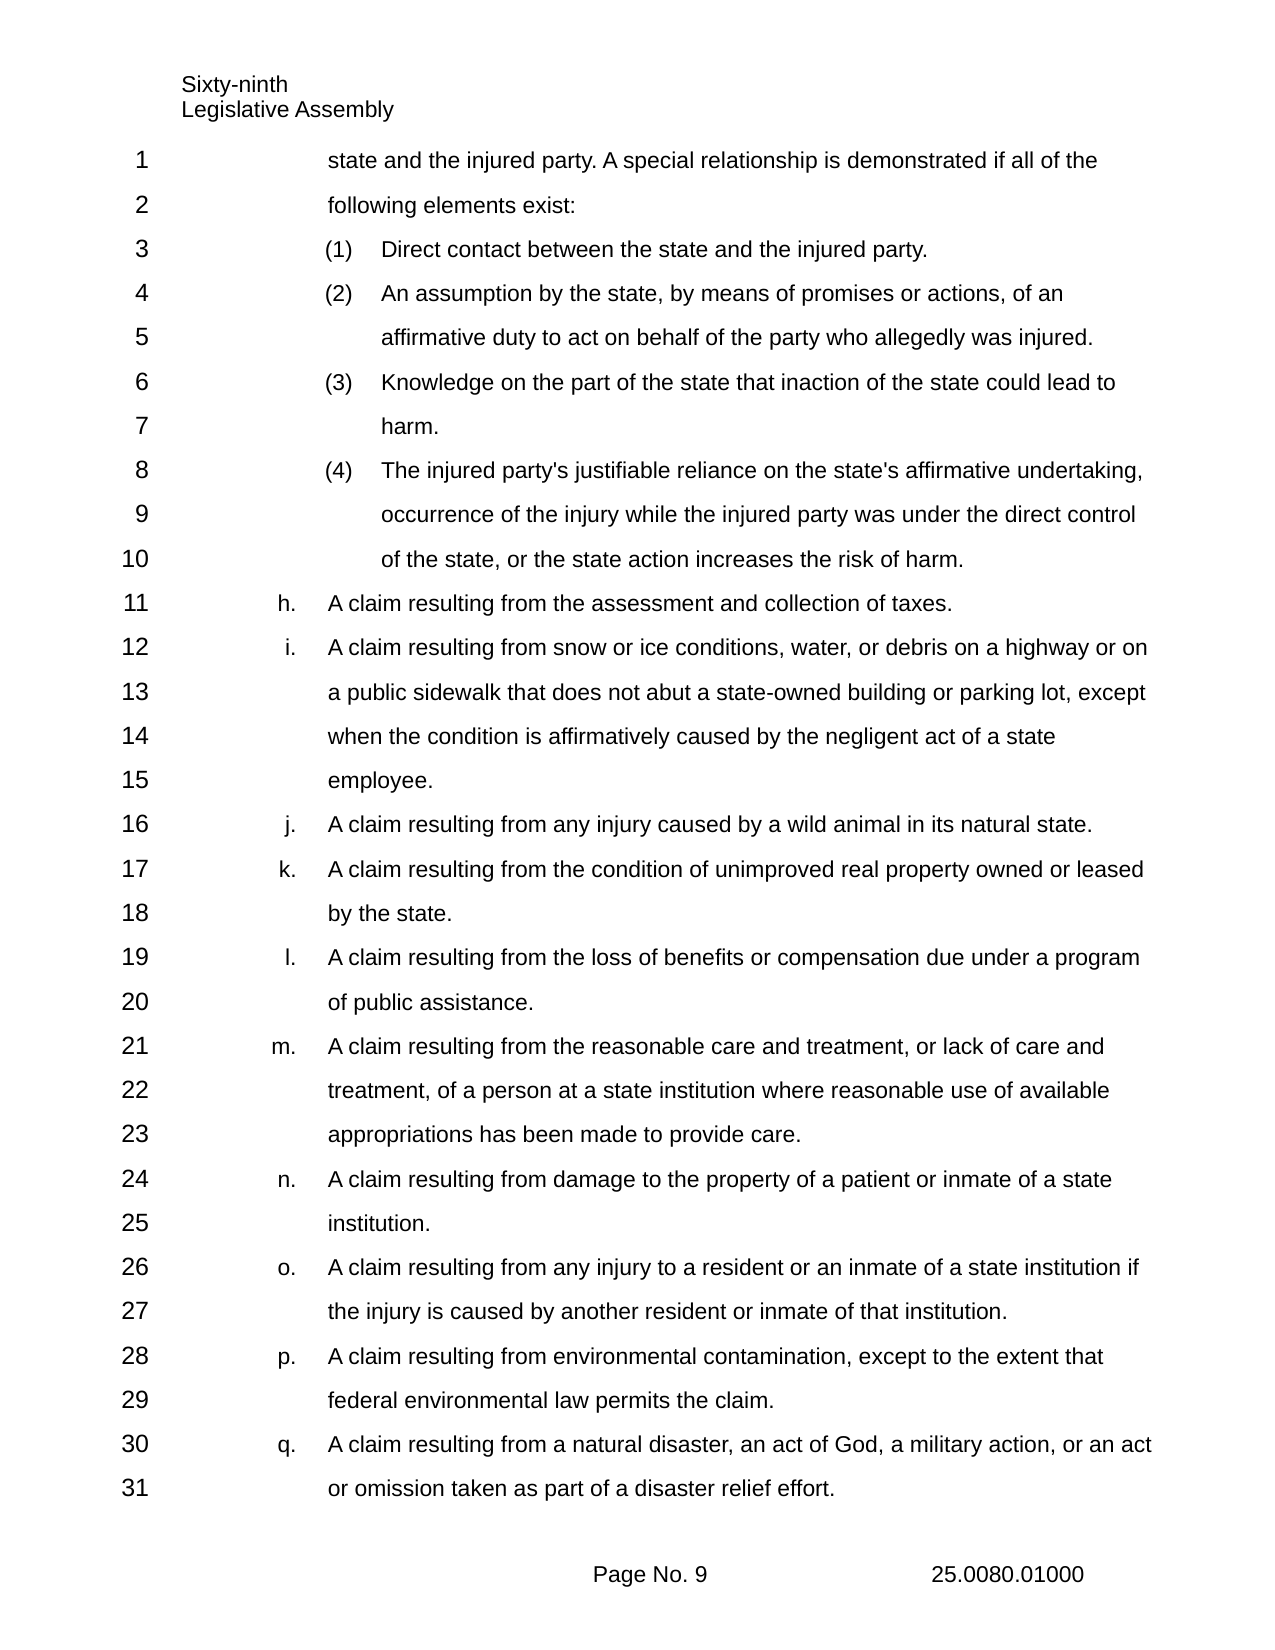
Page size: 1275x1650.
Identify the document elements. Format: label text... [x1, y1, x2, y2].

text (2) An assumption by the state, by means of promises or actions, of an affirmative duty to act on behalf of the party who allegedly was injured. [181, 266, 1154, 355]
text m. A claim resulting from the reasonable care and treatment, or lack of care and treatment, of a person at a state institution where reasonable use of available appropriations has been made to provide care. [181, 1019, 1154, 1152]
text l. A claim resulting from the loss of benefits or compensation due under a program of public assistance. [181, 930, 1154, 1019]
text (4) The injured party's justifiable reliance on the state's affirmative undertaking, occurrence of the injury while the injured party was under the direct control of the state, or the state action increases the risk of harm. [181, 443, 1154, 576]
text h. A claim resulting from the assessment and collection of taxes. [181, 576, 1154, 620]
text n. A claim resulting from damage to the property of a patient or inmate of a state institution. [181, 1152, 1154, 1240]
text p. A claim resulting from environmental contamination, except to the extent that federal environmental law permits the claim. [181, 1329, 1154, 1417]
text state and the injured party. A special relationship is demonstrated if all of the following elements exist: [181, 133, 1154, 222]
text k. A claim resulting from the condition of unimproved real property owned or leased by the state. [181, 842, 1154, 930]
text i. A claim resulting from snow or ice conditions, water, or debris on a highway or on a public sidewalk that does not abut a state‑owned building or parking lot, except when the condition is affirmatively caused by the negligent act of a state employee. [181, 620, 1154, 797]
text j. A claim resulting from any injury caused by a wild animal in its natural state. [181, 797, 1154, 842]
text o. A claim resulting from any injury to a resident or an inmate of a state institution if the injury is caused by another resident or inmate of that institution. [181, 1240, 1154, 1329]
text (1) Direct contact between the state and the injured party. [181, 222, 1154, 266]
text q. A claim resulting from a natural disaster, an act of God, a military action, or an act or omission taken as part of a disaster relief effort. [181, 1417, 1154, 1506]
text (3) Knowledge on the part of the state that inaction of the state could lead to harm. [181, 355, 1154, 443]
